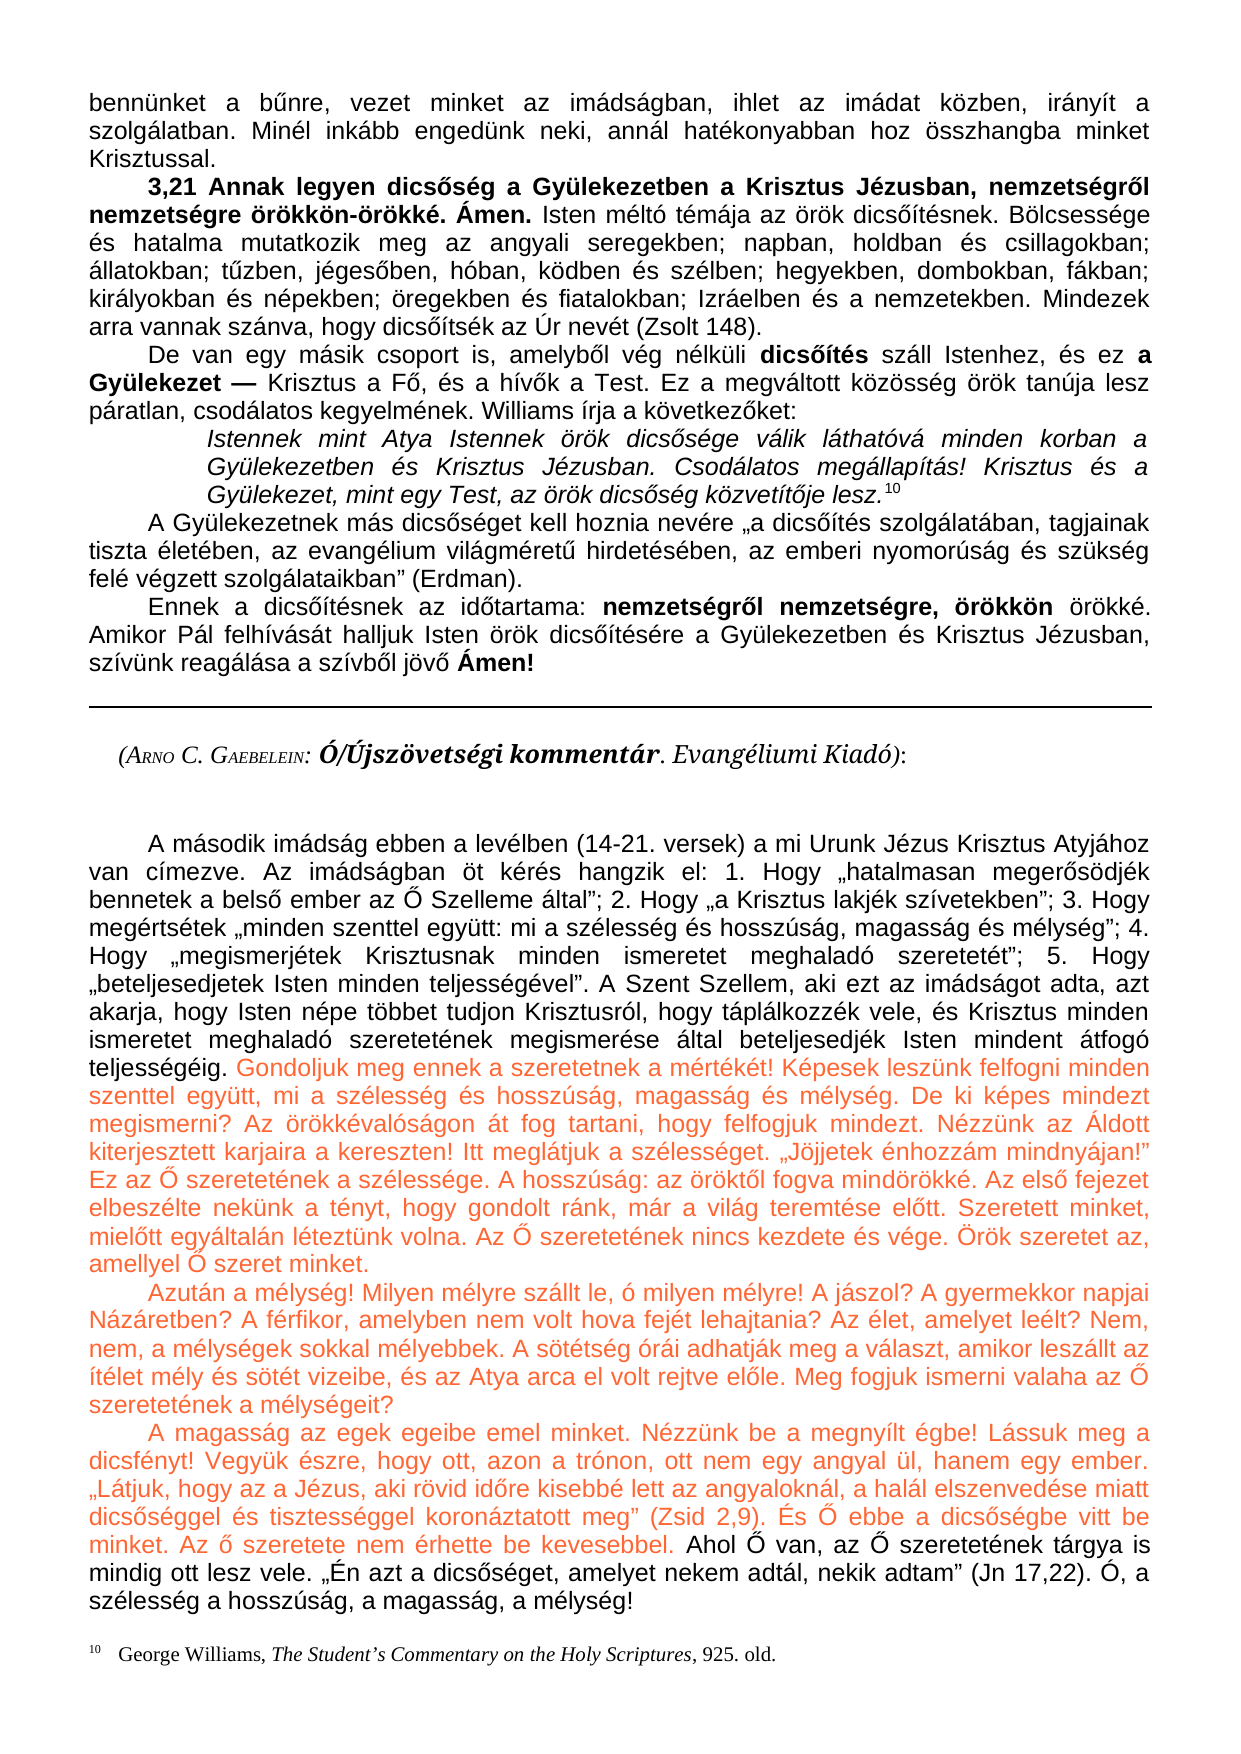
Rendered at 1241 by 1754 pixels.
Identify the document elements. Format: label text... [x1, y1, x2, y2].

text Ennek a dicsőítésnek az időtartama: nemzetségről nemzetségre, örökkön örökké. Amikor Pál felhívását halljuk Isten örök dicsőítésére a Gyülekezetben és Krisztus Jézusban, szívünk reagálása a szívből jövő Ámen! [88, 593, 1152, 677]
text Azután a mélység! Milyen mélyre szállt le, ó milyen mélyre! A jászol? A gyermekkor napjai Názáretben? A férfikor, amelyben nem volt hova fejét lehajtania? Az élet, amelyet leélt? Nem, nem, a mélységek sokkal mélyebbek. A sötétség órái adhatják meg a választ, amikor leszállt az ítélet mély és sötét vizeibe, és az Atya arca el volt rejtve előle. Meg fogjuk ismerni valaha az Ő szeretetének a mélységeit? [88, 1278, 1152, 1418]
text George Williams, The Student’s Commentary on the Holy Scriptures, 925. old. [88, 1642, 1152, 1665]
text Istennek mint Atya Istennek örök dicsősége válik láthatóvá minden korban a Gyülekezetben és Krisztus Jézusban. Csodálatos megállapítás! Krisztus és a Gyülekezet, mint egy Test, az örök dicsőség közvetítője lesz. [207, 425, 1152, 509]
text 3,21 Annak legyen dicsőség a Gyülekezetben a Krisztus Jézusban, nemzetségről nemzetségre örökkön-örökké. Ámen. Isten méltó témája az örök dicsőítésnek. Bölcsessége és hatalma mutatkozik meg az angyali seregekben; napban, holdban és csillagokban; állatokban; tűzben, jégesőben, hóban, ködben és szélben; hegyekben, dombokban, fákban; királyokban és népekben; öregekben és fiatalokban; Izráelben és a nemzetekben. Mindezek arra vannak szánva, hogy dicsőítsék az Úr nevét (Zsolt 148). [88, 173, 1152, 341]
text A magasság az egek egeibe emel minket. Nézzünk be a megnyílt égbe! Lássuk meg a dicsfényt! Vegyük észre, hogy ott, azon a trónon, ott nem egy angyal ül, hanem egy ember. „Látjuk, hogy az a Jézus, aki rövid időre kisebbé lett az angyaloknál, a halál elszenvedése miatt dicsőséggel és tisztességgel koronáztatott meg” (Zsid 2,9). És Ő ebbe a dicsőségbe vitt be minket. Az ő szeretete nem érhette be kevesebbel. Ahol Ő van, az Ő szeretetének tárgya is mindig ott lesz vele. „Én azt a dicsőséget, amelyet nekem adtál, nekik adtam” (Jn 17,22). Ó, a szélesség a hosszúság, a magasság, a mélység! [88, 1418, 1152, 1614]
text (Arno C. Gaebelein: Ó/Újszövetségi kommentár. Evangéliumi Kiadó): [88, 707, 1152, 800]
text bennünket a bűnre, vezet minket az imádságban, ihlet az imádat közben, irányít a szolgálatban. Minél inkább engedünk neki, annál hatékonyabban hoz összhangba minket Krisztussal. [88, 88, 1152, 173]
text A második imádság ebben a levélben (14-21. versek) a mi Urunk Jézus Krisztus Atyjához van címezve. Az imádságban öt kérés hangzik el: 1. Hogy „hatalmasan megerősödjék bennetek a belső ember az Ő Szelleme által”; 2. Hogy „a Krisztus lakjék szívetekben”; 3. Hogy megértsétek „minden szenttel együtt: mi a szélesség és hosszúság, magasság és mélység”; 4. Hogy „megismerjétek Krisztusnak minden ismeretet meghaladó szeretetét”; 5. Hogy „beteljesedjetek Isten minden teljességével”. A Szent Szellem, aki ezt az imádságot adta, azt akarja, hogy Isten népe többet tudjon Krisztusról, hogy táplálkozzék vele, és Krisztus minden ismeretet meghaladó szeretetének megismerése által beteljesedjék Isten mindent átfogó teljességéig. Gondoljuk meg ennek a szeretetnek a mértékét! Képesek leszünk felfogni minden szenttel együtt, mi a szélesség és hosszúság, magasság és mélység. De ki képes mindezt megismerni? Az örökkévalóságon át fog tartani, hogy felfogjuk mindezt. Nézzünk az Áldott kiterjesztett karjaira a kereszten! Itt meglátjuk a szélességet. „Jöjjetek énhozzám mindnyájan!” Ez az Ő szeretetének a szélessége. A hosszúság: az öröktől fogva mindörökké. Az első fejezet elbeszélte nekünk a tényt, hogy gondolt ránk, már a világ teremtése előtt. Szeretett minket, mielőtt egyáltalán léteztünk volna. Az Ő szeretetének nincs kezdete és vége. Örök szeretet az, amellyel Ő szeret minket. [88, 830, 1152, 1278]
text De van egy másik csoport is, amelyből vég nélküli dicsőítés száll Istenhez, és ez a Gyülekezet — Krisztus a Fő, és a hívők a Test. Ez a megváltott közösség örök tanúja lesz páratlan, csodálatos kegyelmének. Williams írja a következőket: [88, 341, 1152, 425]
text A Gyülekezetnek más dicsőséget kell hoznia nevére „a dicsőítés szolgálatában, tagjainak tiszta életében, az evangélium világméretű hirdetésében, az emberi nyomorúság és szükség felé végzett szolgálataikban” (Erdman). [88, 509, 1152, 593]
